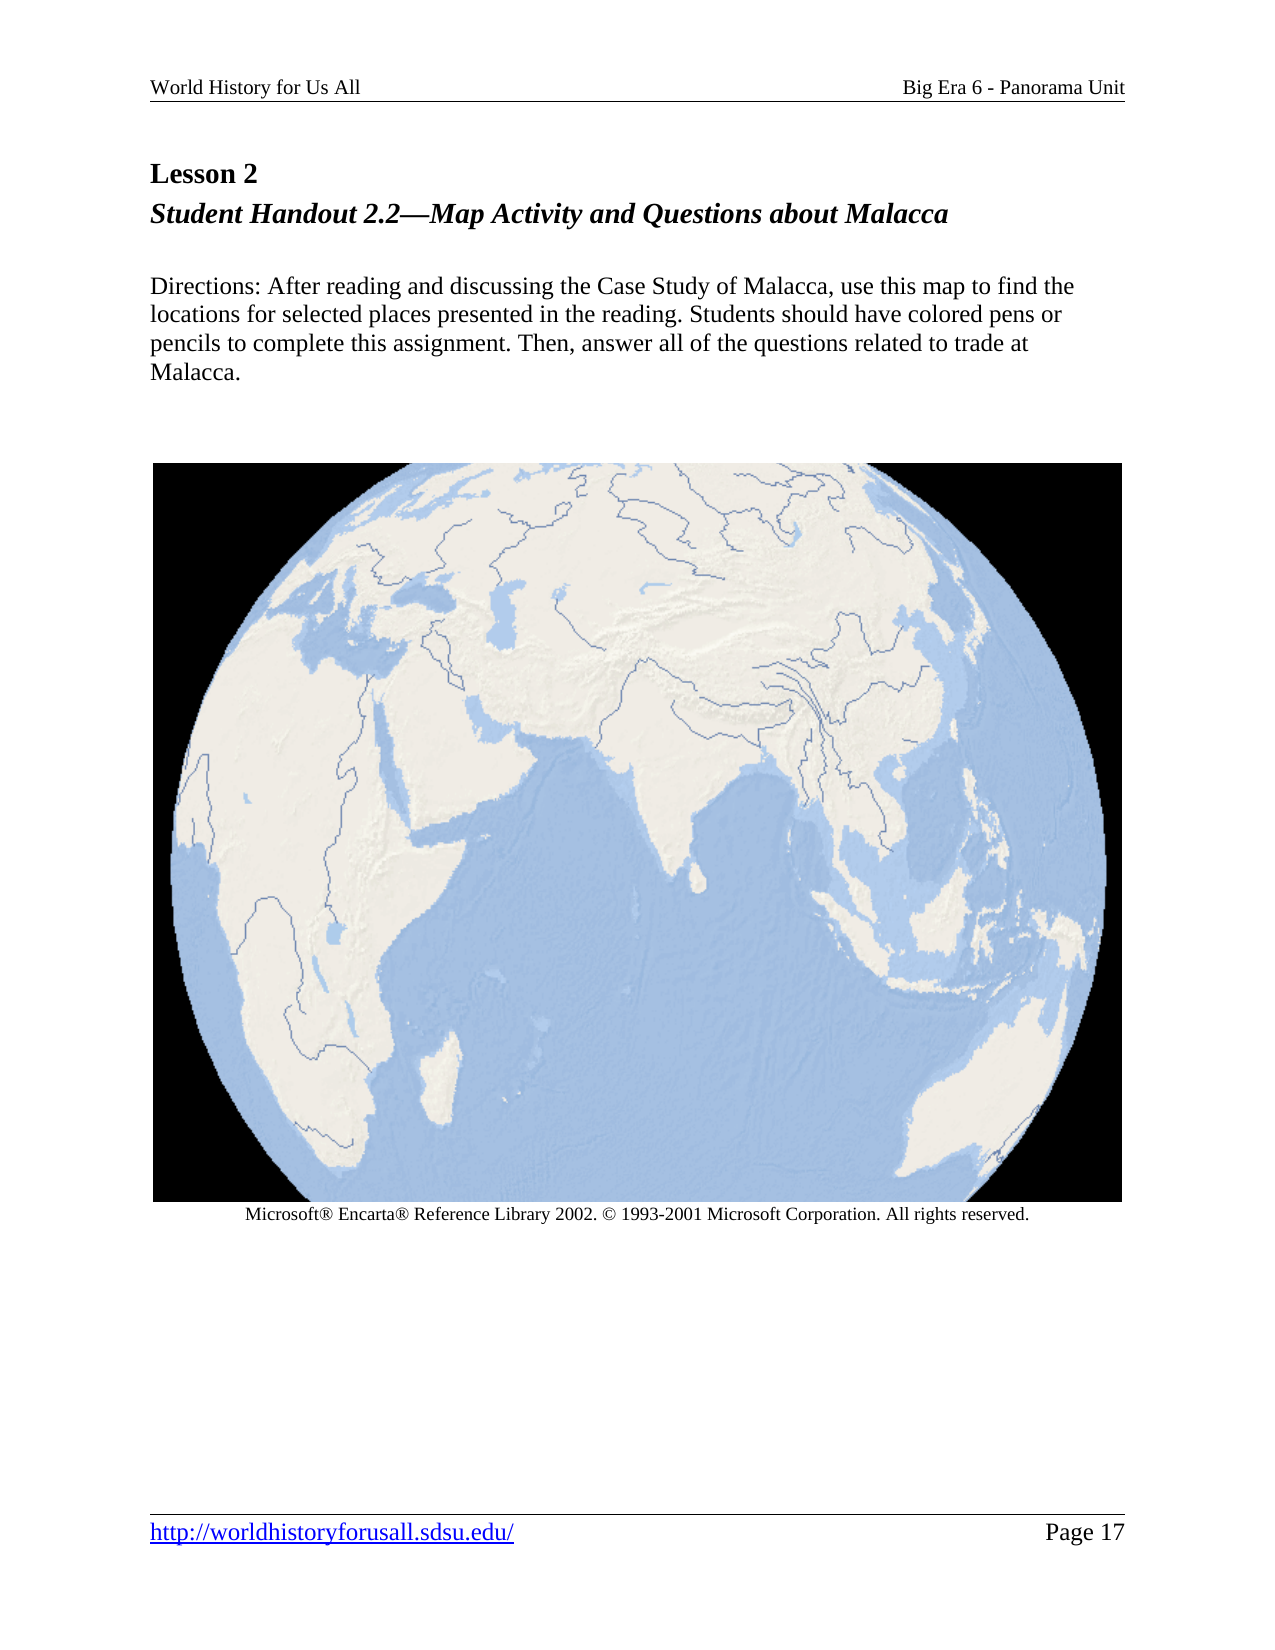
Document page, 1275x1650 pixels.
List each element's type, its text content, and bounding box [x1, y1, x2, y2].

text Directions: After reading and discussing the Case Study of Malacca, use this map to find the locations for selected places presented in the reading. Students should have colored pens or pencils to complete this assignment. Then, answer all of the questions related to trade at Malacca. [150, 271, 1125, 386]
picture [153, 463, 1122, 1202]
text Microsoft® Encarta® Reference Library 2002. © 1993-2001 Microsoft Corporation. All rights reserved. [150, 462, 1125, 1225]
text Student Handout 2.2—Map Activity and Questions about Malacca [150, 196, 1125, 229]
text Lesson 2 [150, 156, 1125, 190]
